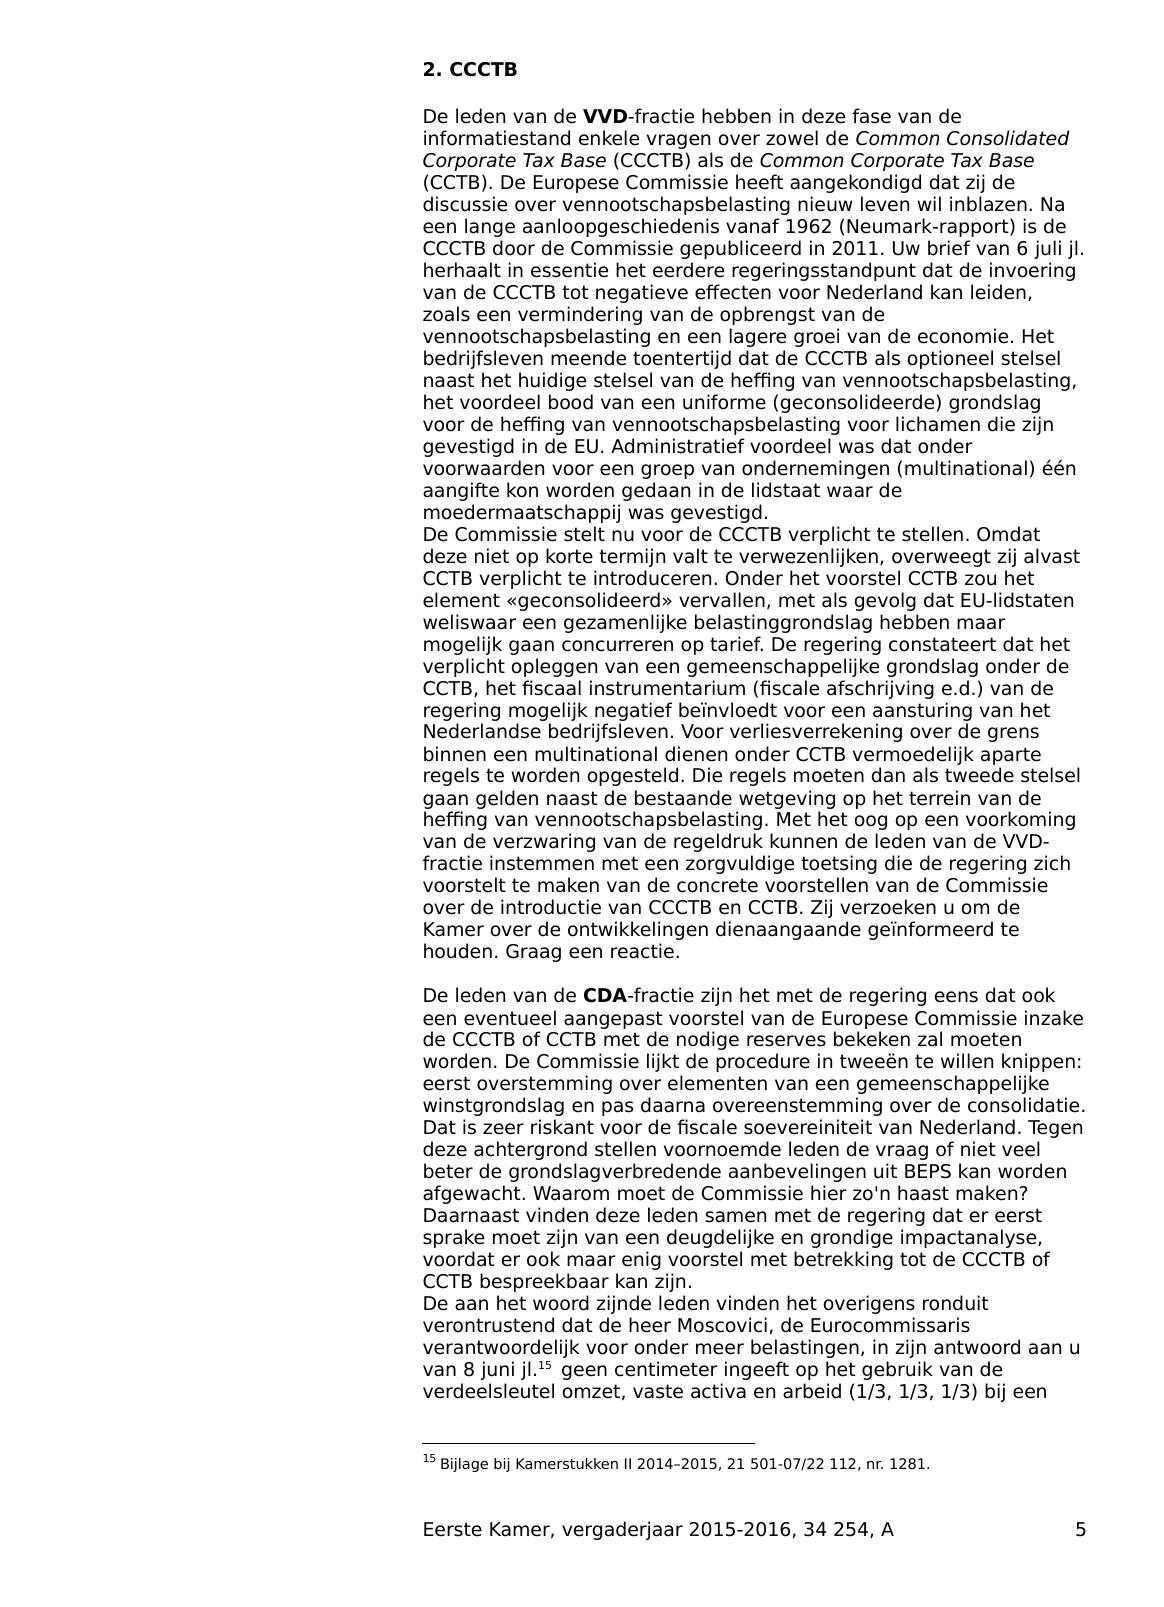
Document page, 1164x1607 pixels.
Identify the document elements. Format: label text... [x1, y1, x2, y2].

text De aan het woord zijnde leden vinden het overigens ronduit verontrustend dat de heer Moscovici, de Eurocommissaris verantwoordelijk voor onder meer belastingen, in zijn antwoord aan u van 8 juni jl. geen centimeter ingeeft op het gebruik van de verdeelsleutel omzet, vaste activa en arbeid (1/3, 1/3, 1/3) bij een [422, 1293, 1087, 1403]
text De Commissie stelt nu voor de CCCTB verplicht te stellen. Omdat deze niet op korte termijn valt te verwezenlijken, overweegt zij alvast CCTB verplicht te introduceren. Onder het voorstel CCTB zou het element «geconsolideerd» vervallen, met als gevolg dat EU-lidstaten weliswaar een gezamenlijke belastinggrondslag hebben maar mogelijk gaan concurreren op tarief. De regering constateert dat het verplicht opleggen van een gemeenschappelijke grondslag onder de CCTB, het fiscaal instrumentarium (fiscale afschrijving e.d.) van de regering mogelijk negatief beïnvloedt voor een aansturing van het Nederlandse bedrijfsleven. Voor verliesverrekening over de grens binnen een multinational dienen onder CCTB vermoedelijk aparte regels te worden opgesteld. Die regels moeten dan als tweede stelsel gaan gelden naast de bestaande wetgeving op het terrein van de heffing van vennootschapsbelasting. Met het oog op een voorkoming van de verzwaring van de regeldruk kunnen de leden van de VVD-fractie instemmen met een zorgvuldige toetsing die de regering zich voorstelt te maken van de concrete voorstellen van de Commissie over de introductie van CCCTB en CCTB. Zij verzoeken u om de Kamer over de ontwikkelingen dienaangaande geïnformeerd te houden. Graag een reactie. [422, 524, 1087, 963]
subtitle 2. CCCTB [422, 59, 1087, 81]
text Bijlage bij Kamerstukken II 2014–2015, 21 501-07/22 112, nr. 1281. [422, 1452, 1087, 1474]
text De leden van de VVD-fractie hebben in deze fase van de informatiestand enkele vragen over zowel de Common Consolidated Corporate Tax Base (CCCTB) als de Common Corporate Tax Base (CCTB). De Europese Commissie heeft aangekondigd dat zij de discussie over vennootschapsbelasting nieuw leven wil inblazen. Na een lange aanloopgeschiedenis vanaf 1962 (Neumark-rapport) is de CCCTB door de Commissie gepubliceerd in 2011. Uw brief van 6 juli jl. herhaalt in essentie het eerdere regeringsstandpunt dat de invoering van de CCCTB tot negatieve effecten voor Nederland kan leiden, zoals een vermindering van de opbrengst van de vennootschapsbelasting en een lagere groei van de economie. Het bedrijfsleven meende toentertijd dat de CCCTB als optioneel stelsel naast het huidige stelsel van de heffing van vennootschapsbelasting, het voordeel bood van een uniforme (geconsolideerde) grondslag voor de heffing van vennootschapsbelasting voor lichamen die zijn gevestigd in de EU. Administratief voordeel was dat onder voorwaarden voor een groep van ondernemingen (multinational) één aangifte kon worden gedaan in de lidstaat waar de moedermaatschappij was gevestigd. [422, 106, 1087, 524]
text De leden van de CDA-fractie zijn het met de regering eens dat ook een eventueel aangepast voorstel van de Europese Commissie inzake de CCCTB of CCTB met de nodige reserves bekeken zal moeten worden. De Commissie lijkt de procedure in tweeën te willen knippen: eerst overstemming over elementen van een gemeenschappelijke winstgrondslag en pas daarna overeenstemming over de consolidatie. Dat is zeer riskant voor de fiscale soevereiniteit van Nederland. Tegen deze achtergrond stellen voornoemde leden de vraag of niet veel beter de grondslagverbredende aanbevelingen uit BEPS kan worden afgewacht. Waarom moet de Commissie hier zo'n haast maken? Daarnaast vinden deze leden samen met de regering dat er eerst sprake moet zijn van een deugdelijke en grondige impactanalyse, voordat er ook maar enig voorstel met betrekking tot de CCCTB of CCTB bespreekbaar kan zijn. [422, 985, 1087, 1293]
